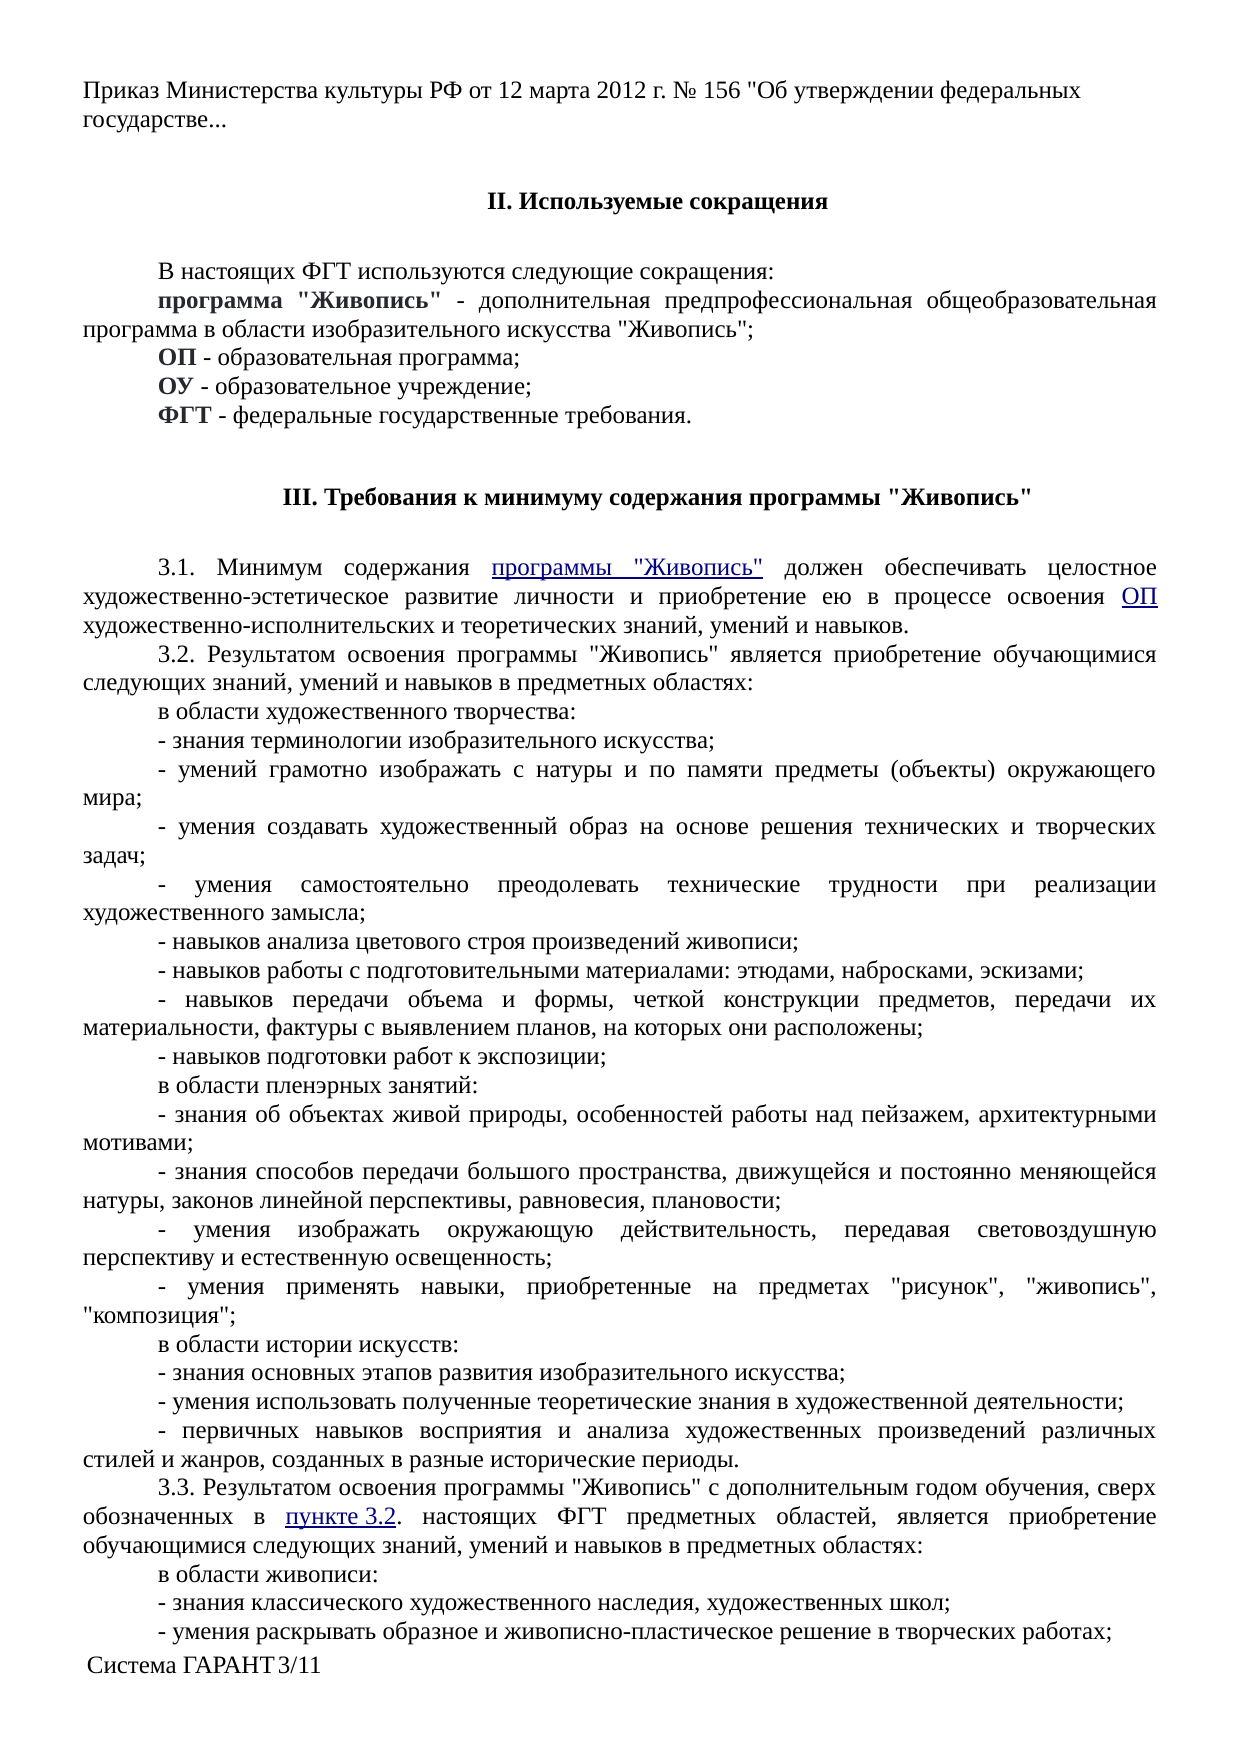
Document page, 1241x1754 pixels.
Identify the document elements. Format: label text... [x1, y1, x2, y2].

text - навыков подготовки работ к экспозиции; [83, 1041, 1157, 1070]
text в области истории искусств: [83, 1329, 1157, 1357]
text в области живописи: [83, 1559, 1157, 1587]
text ОП - образовательная программа; [83, 342, 1157, 371]
text - знания об объектах живой природы, особенностей работы над пейзажем, архитектурными мотивами; [83, 1099, 1157, 1156]
text В настоящих ФГТ используются следующие сокращения: [83, 256, 1157, 285]
text 3.3. Результатом освоения программы "Живопись" с дополнительным годом обучения, сверх обозначенных в пункте 3.2. настоящих ФГТ предметных областей, является приобретение обучающимися следующих знаний, умений и навыков в предметных областях: [83, 1472, 1157, 1559]
subtitle II. Используемые сокращения [83, 186, 1157, 215]
text в области художественного творчества: [83, 696, 1157, 725]
text ОУ - образовательное учреждение; [83, 371, 1157, 400]
text - умений грамотно изображать с натуры и по памяти предметы (объекты) окружающего мира; [83, 754, 1157, 811]
text - знания основных этапов развития изобразительного искусства; [83, 1357, 1157, 1386]
text программа "Живопись" - дополнительная предпрофессиональная общеобразовательная программа в области изобразительного искусства "Живопись"; [83, 285, 1157, 342]
text - знания терминологии изобразительного искусства; [83, 725, 1157, 754]
text - навыков работы с подготовительными материалами: этюдами, набросками, эскизами; [83, 955, 1157, 984]
text - умения создавать художественный образ на основе решения технических и творческих задач; [83, 811, 1157, 869]
text - умения использовать полученные теоретические знания в художественной деятельности; [83, 1386, 1157, 1415]
text - умения применять навыки, приобретенные на предметах "рисунок", "живопись", "композиция"; [83, 1271, 1157, 1329]
text - умения раскрывать образное и живописно-пластическое решение в творческих работах; [83, 1616, 1157, 1645]
text 3.1. Минимум содержания программы "Живопись" должен обеспечивать целостное художественно-эстетическое развитие личности и приобретение ею в процессе освоения ОП художественно-исполнительских и теоретических знаний, умений и навыков. [83, 552, 1157, 639]
text ФГТ - федеральные государственные требования. [83, 400, 1157, 429]
text - навыков передачи объема и формы, четкой конструкции предметов, передачи их материальности, фактуры с выявлением планов, на которых они расположены; [83, 984, 1157, 1041]
text в области пленэрных занятий: [83, 1070, 1157, 1099]
text - знания способов передачи большого пространства, движущейся и постоянно меняющейся натуры, законов линейной перспективы, равновесия, плановости; [83, 1156, 1157, 1214]
text - первичных навыков восприятия и анализа художественных произведений различных стилей и жанров, созданных в разные исторические периоды. [83, 1415, 1157, 1472]
text 3.2. Результатом освоения программы "Живопись" является приобретение обучающимися следующих знаний, умений и навыков в предметных областях: [83, 639, 1157, 696]
text - навыков анализа цветового строя произведений живописи; [83, 926, 1157, 955]
text - умения самостоятельно преодолевать технические трудности при реализации художественного замысла; [83, 869, 1157, 926]
text - знания классического художественного наследия, художественных школ; [83, 1587, 1157, 1616]
subtitle III. Требования к минимуму содержания программы "Живопись" [83, 482, 1157, 511]
text - умения изображать окружающую действительность, передавая световоздушную перспективу и естественную освещенность; [83, 1214, 1157, 1271]
